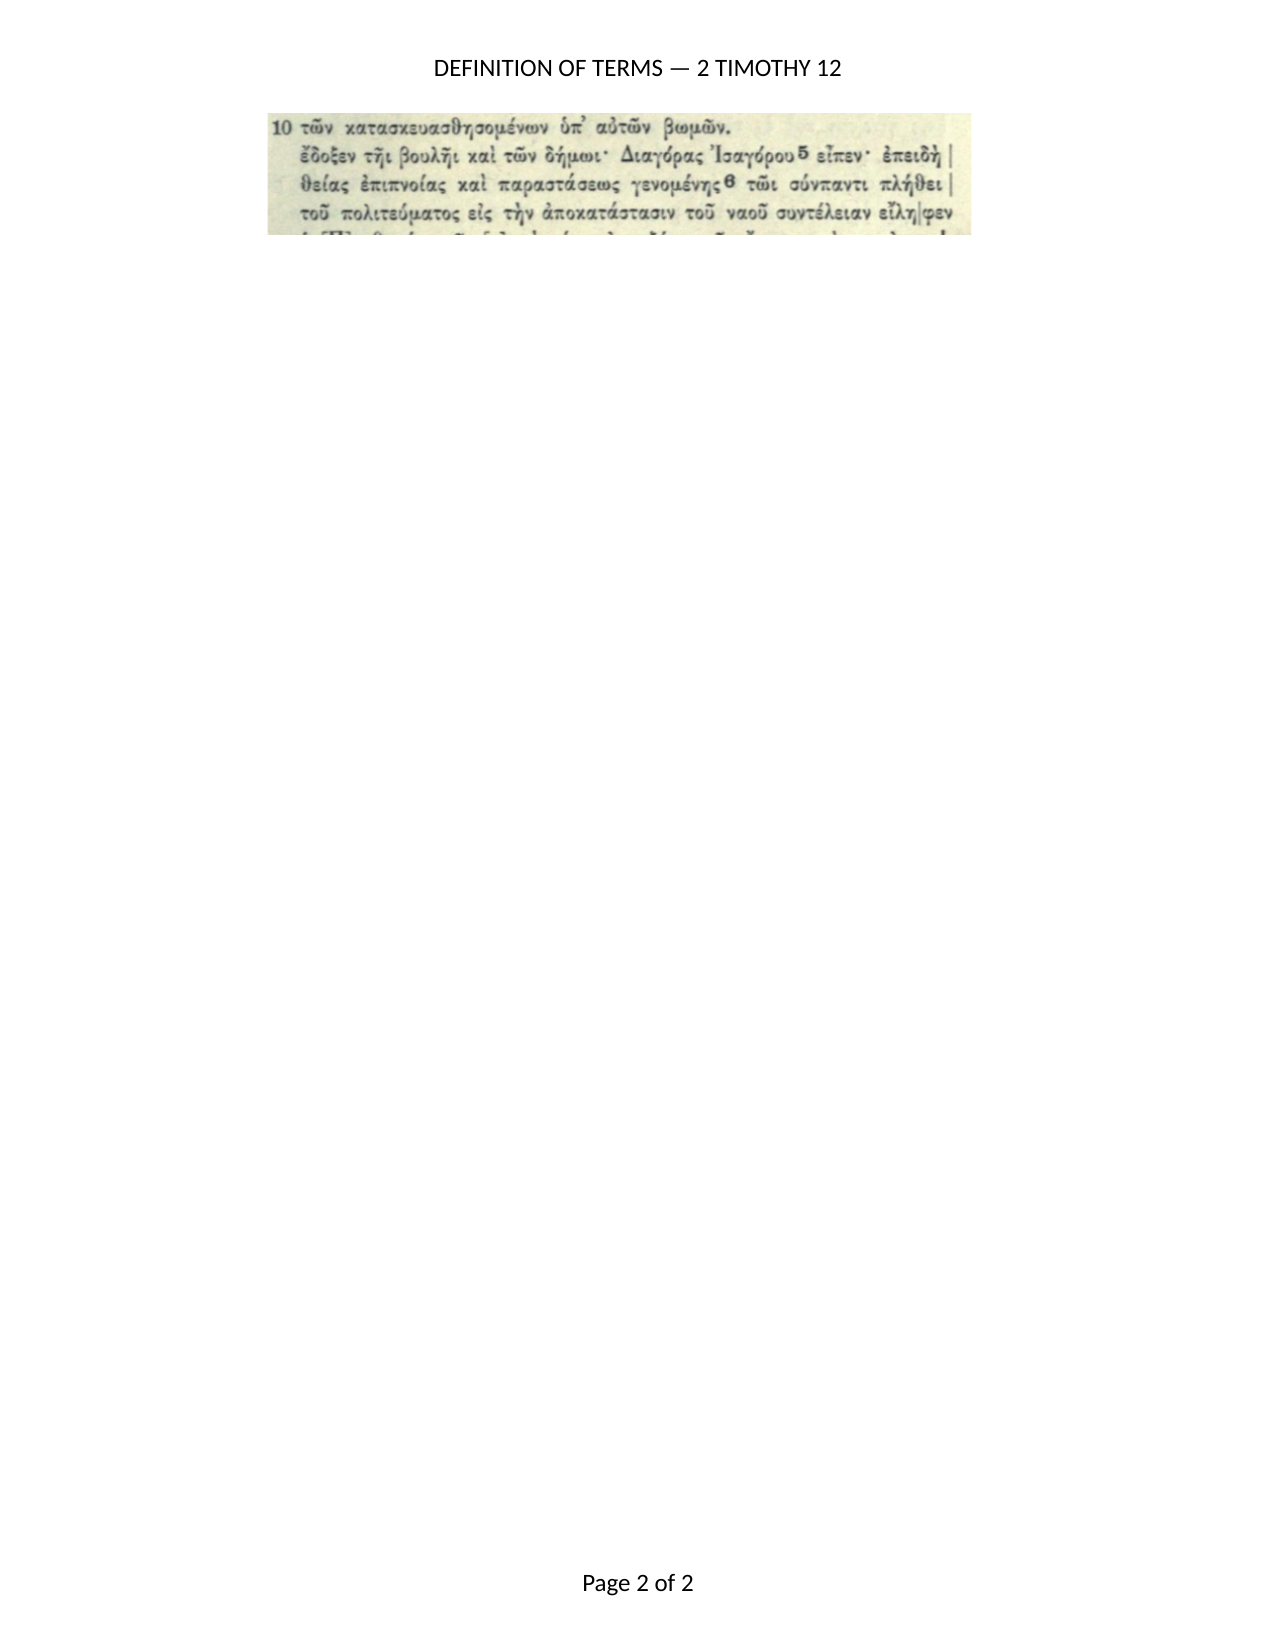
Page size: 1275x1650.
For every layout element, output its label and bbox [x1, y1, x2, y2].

picture [267, 113, 972, 235]
